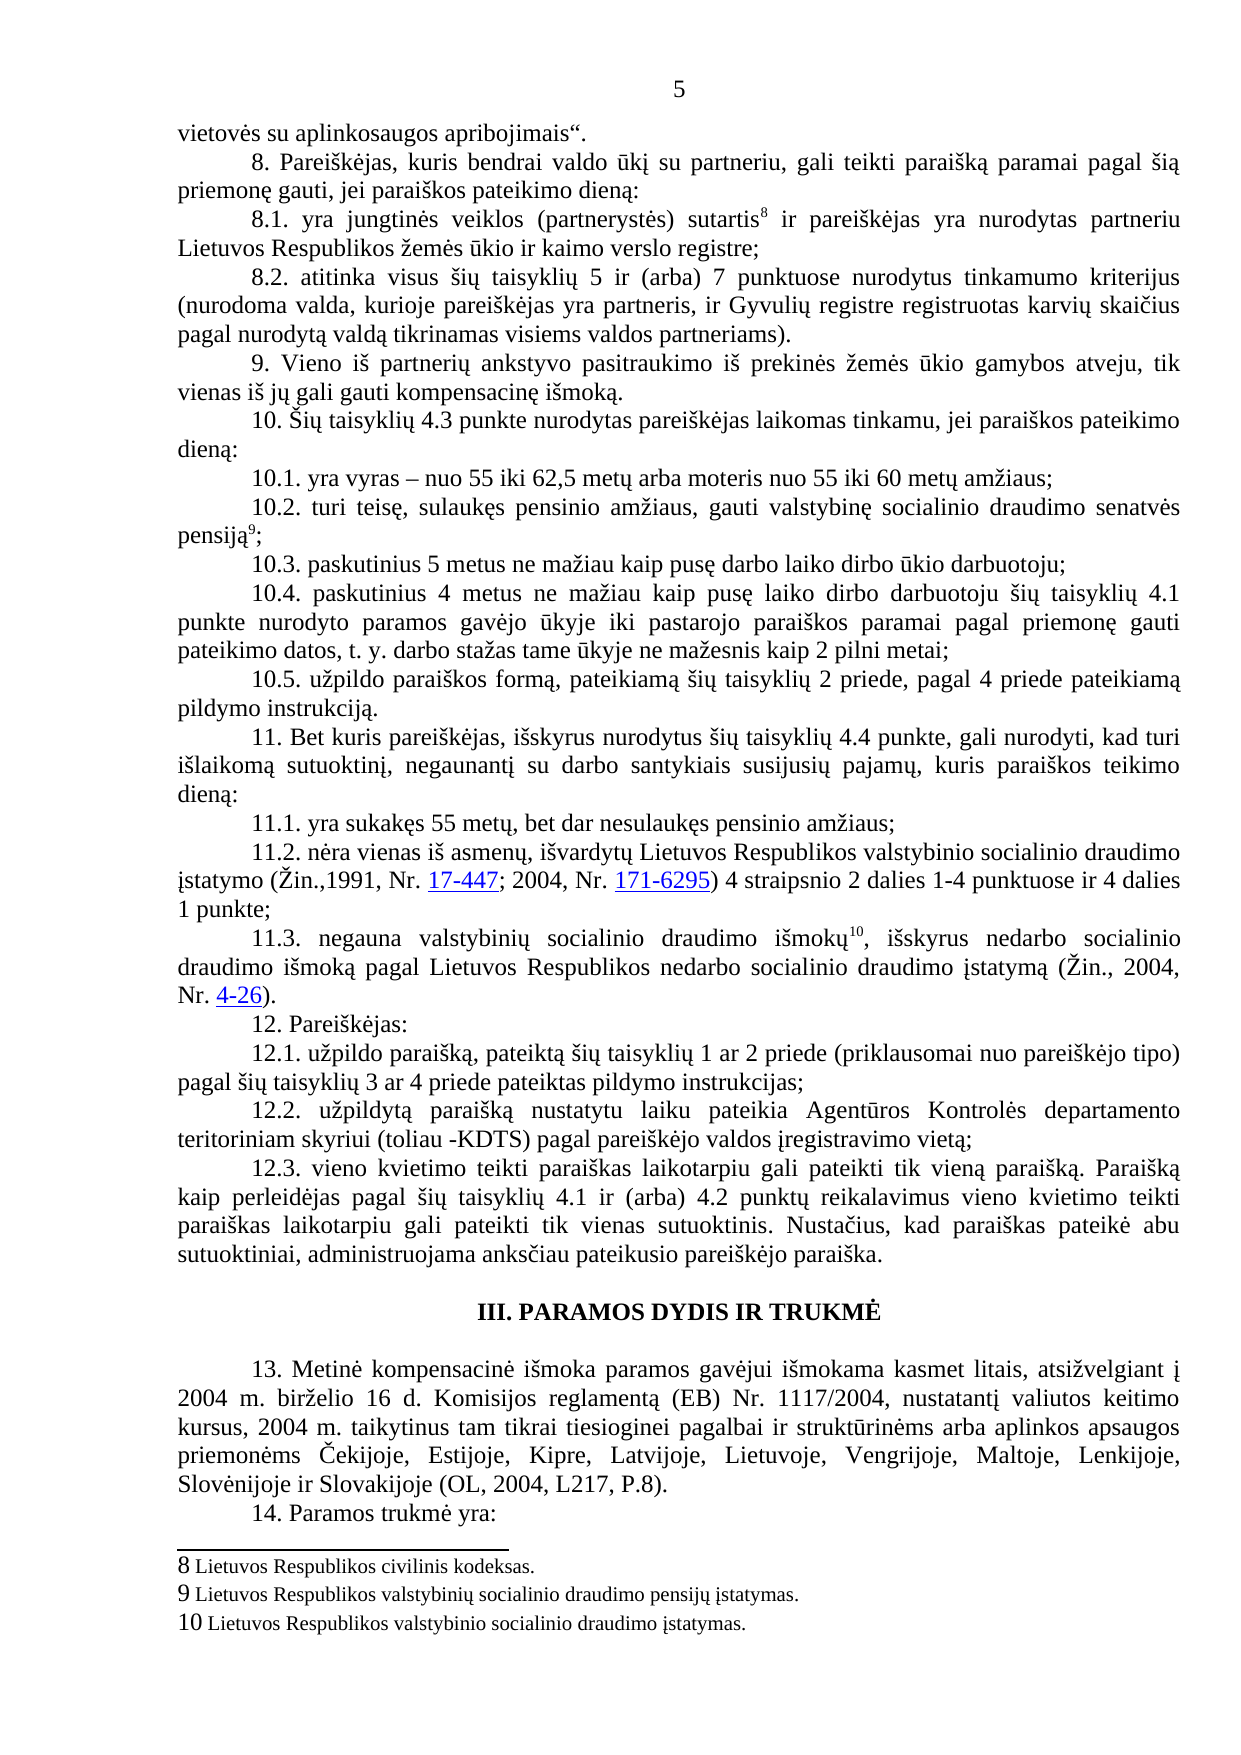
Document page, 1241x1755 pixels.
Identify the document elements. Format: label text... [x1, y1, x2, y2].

text Lietuvos Respublikos civilinis kodeksas. [177, 1550, 1181, 1578]
text 14. Paramos trukmė yra: [177, 1498, 1181, 1527]
text 11.1. yra sukakęs 55 metų, bet dar nesulaukęs pensinio amžiaus; [177, 808, 1181, 837]
text 10.5. užpildo paraiškos formą, pateikiamą šių taisyklių 2 priede, pagal 4 priede pateikiamą pildymo instrukciją. [177, 664, 1181, 722]
text 10.3. paskutinius 5 metus ne mažiau kaip pusę darbo laiko dirbo ūkio darbuotoju; [177, 549, 1181, 578]
text 12.3. vieno kvietimo teikti paraiškas laikotarpiu gali pateikti tik vieną paraišką. Paraišką kaip perleidėjas pagal šių taisyklių 4.1 ir (arba) 4.2 punktų reikalavimus vieno kvietimo teikti paraiškas laikotarpiu gali pateikti tik vienas sutuoktinis. Nustačius, kad paraiškas pateikė abu sutuoktiniai, administruojama anksčiau pateikusio pareiškėjo paraiška. [177, 1153, 1181, 1268]
text 8.1. yra jungtinės veiklos (partnerystės) sutartis ir pareiškėjas yra nurodytas partneriu Lietuvos Respublikos žemės ūkio ir kaimo verslo registre; [177, 204, 1181, 262]
text 11.3. negauna valstybinių socialinio draudimo išmokų, išskyrus nedarbo socialinio draudimo išmoką pagal Lietuvos Respublikos nedarbo socialinio draudimo įstatymą (Žin., 2004, Nr. 4-26). [177, 923, 1181, 1009]
text 10.4. paskutinius 4 metus ne mažiau kaip pusę laiko dirbo darbuotoju šių taisyklių 4.1 punkte nurodyto paramos gavėjo ūkyje iki pastarojo paraiškos paramai pagal priemonę gauti pateikimo datos, t. y. darbo stažas tame ūkyje ne mažesnis kaip 2 pilni metai; [177, 578, 1181, 664]
text 13. Metinė kompensacinė išmoka paramos gavėjui išmokama kasmet litais, atsižvelgiant į 2004 m. birželio 16 d. Komisijos reglamentą (EB) Nr. 1117/2004, nustatantį valiutos keitimo kursus, 2004 m. taikytinus tam tikrai tiesioginei pagalbai ir struktūrinėms arba aplinkos apsaugos priemonėms Čekijoje, Estijoje, Kipre, Latvijoje, Lietuvoje, Vengrijoje, Maltoje, Lenkijoje, Slovėnijoje ir Slovakijoje (OL, 2004, L217, P.8). [177, 1354, 1181, 1498]
text 10.2. turi teisę, sulaukęs pensinio amžiaus, gauti valstybinę socialinio draudimo senatvės pensiją; [177, 492, 1181, 549]
text 10. Šių taisyklių 4.3 punkte nurodytas pareiškėjas laikomas tinkamu, jei paraiškos pateikimo dieną: [177, 406, 1181, 463]
text vietovės su aplinkosaugos apribojimais“. [177, 118, 1181, 147]
text 8.2. atitinka visus šių taisyklių 5 ir (arba) 7 punktuose nurodytus tinkamumo kriterijus (nurodoma valda, kurioje pareiškėjas yra partneris, ir Gyvulių registre registruotas karvių skaičius pagal nurodytą valdą tikrinamas visiems valdos partneriams). [177, 262, 1181, 348]
text 11. Bet kuris pareiškėjas, išskyrus nurodytus šių taisyklių 4.4 punkte, gali nurodyti, kad turi išlaikomą sutuoktinį, negaunantį su darbo santykiais susijusių pajamų, kuris paraiškos teikimo dieną: [177, 722, 1181, 808]
text 12.1. užpildo paraišką, pateiktą šių taisyklių 1 ar 2 priede (priklausomai nuo pareiškėjo tipo) pagal šių taisyklių 3 ar 4 priede pateiktas pildymo instrukcijas; [177, 1038, 1181, 1096]
text III. PARAMOS DYDIS IR TRUKMĖ [177, 1297, 1181, 1326]
text 9. Vieno iš partnerių ankstyvo pasitraukimo iš prekinės žemės ūkio gamybos atveju, tik vienas iš jų gali gauti kompensacinę išmoką. [177, 348, 1181, 406]
text 12.2. užpildytą paraišką nustatytu laiku pateikia Agentūros Kontrolės departamento teritoriniam skyriui (toliau -KDTS) pagal pareiškėjo valdos įregistravimo vietą; [177, 1096, 1181, 1153]
text 8. Pareiškėjas, kuris bendrai valdo ūkį su partneriu, gali teikti paraišką paramai pagal šią priemonę gauti, jei paraiškos pateikimo dieną: [177, 147, 1181, 204]
text 12. Pareiškėjas: [177, 1009, 1181, 1038]
text Lietuvos Respublikos valstybinių socialinio draudimo pensijų įstatymas. [177, 1578, 1181, 1607]
text 11.2. nėra vienas iš asmenų, išvardytų Lietuvos Respublikos valstybinio socialinio draudimo įstatymo (Žin.,1991, Nr. 17-447; 2004, Nr. 171-6295) 4 straipsnio 2 dalies 1-4 punktuose ir 4 dalies 1 punkte; [177, 837, 1181, 923]
text 10.1. yra vyras – nuo 55 iki 62,5 metų arba moteris nuo 55 iki 60 metų amžiaus; [177, 463, 1181, 492]
text Lietuvos Respublikos valstybinio socialinio draudimo įstatymas. [177, 1607, 1181, 1636]
